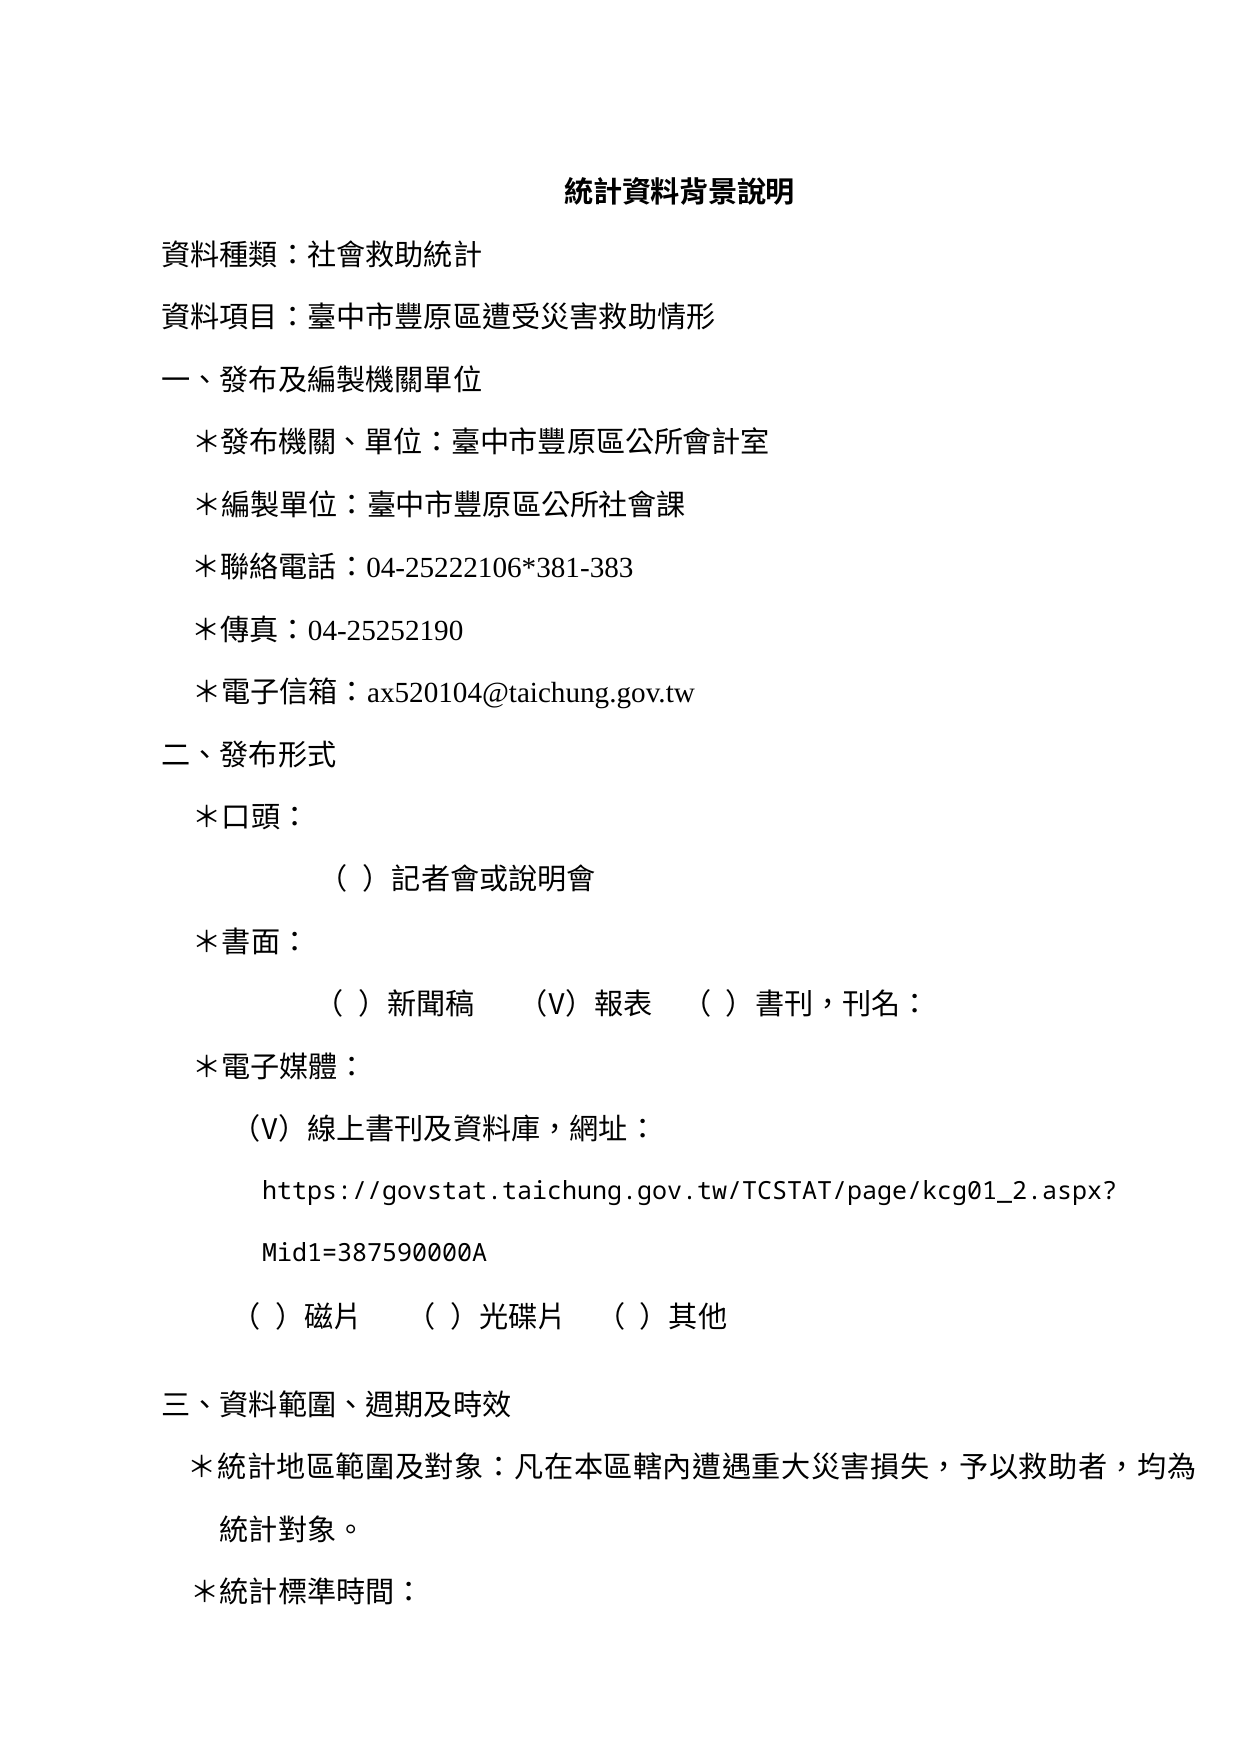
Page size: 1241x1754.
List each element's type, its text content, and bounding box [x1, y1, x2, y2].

table_header 統計資料背景說明 資料種類：社會救助統計 資料項目：臺中市豐原區遭受災害救助情形 一、發布及編製機關單位 ＊發布機關、單位：臺中市豐原區公所會計室 ＊編製單位：臺中市豐原區公所社會課 ＊聯絡電話：04-25222106*381-383 ＊傳真：04-25252190 ＊電子信箱：ax520104@taichung.gov.tw 二、發布形式 口頭： （ ）記者會或說明會 書面： （ ）新聞稿 （V）報表 （ ）書刊，刊名： ＊電子媒體： （V）線上書刊及資料庫，網址： https://govstat.taichung.gov.tw/TCSTAT/page/kcg01_2.aspx?Mid1=387590000A （ ）磁片 （ ）光碟片 （ ）其他 三、資料範圍、週期及時效 ＊統計範圍及對象：凡在本區轄內遭遇重大災害損失，予以救助者，均為統計對象。 ＊統計標準時間： (一)第1季以1至3月、第2季以4至6月、第3季以7至9月、第4季以10至12月災害款項發放後之災害發生事實為準。 (二)遇重大災害發生時得隨時要求提供資料。 ＊統計項目定義： (一)所數：指災害發生時，各區實際開設收容場所總數。 (二)臨時收容災民：指因災無處容身，由區公所提供臨時居住地點暫時收容安置者。 (三)死亡：指因災致死或因災致重傷，於災害發生之日起30日內死亡者（符合死亡災害救助發放對象者）。 (四)失蹤：指因災致行蹤不明者。 (五)重傷：指因災致重傷或未致重傷，必須緊急救護住院治療，自住院之日起15日內(住院期間)所發生醫療費用總額達重傷救助金金額者。 (六)其他：指上述4種災民以外，因災而需給予搶救或善後處理及提供膳食口糧等其他必要之被救助人員（含空投）。 (七)住屋毀損安遷救助：指因災致住屋毀損達不堪居住程度之住戶。 (八)財物受損影響生計者：指住屋遭水災、水淹或火災等災害，財物受損影響生計者。 (九)救助金額：指因災死亡、失蹤、重傷、住屋毀損或財物受損影響生計者，依據各項「災害救助種類及標準」所發放之金額及實物。 (十)原住民戶之認定如下： 1.戶長為原住民者視為原住民戶。 2.戶長非原住民，如戶內原住民人口數較多時則判定為原住民戶。如原住民與非原住民之人口數相等時，則以年齡較長者是否具原住民身分判定為原住民戶或非原住民戶。 (十一)原住民之認定：依原住民身分法，具原住民身分者即予以統計，而不論其是否隸屬於原住民戶。 ＊統計單位：人、戶、元。 ＊統計分類：依「收容所」、「受災人數」、「住屋毀損安遷救助」、「財物受損影響生計者」及「救助金額」分。 ＊發布週期：季。 ＊時效：13日。 ＊資料變革：無。 四、公開資料發布訊息 ＊預告發布日期：每季終了13日。(原訂預告發布日期如遇例假日或國定假日則延至下一個工作日發布) ＊同步發送單位：臺中市政府主計處。 五、資料品質 ＊統計指標編製方法與資料來源說明：本所社會課依據災害救助申請表及災害救助既住屋勘查報表資料編製。 ＊統計資料交叉查核及確保資料合理性之機制：由電腦系統自動進行加總交叉查核。 六、須注意及預定改變之事項：表號10720-03-01-3。 七、其他事項：無。 統計資料背景說明 資料種類：社會救助統計 資料項目：臺中市豐原區遭受災害救助情形 一、發布及編製機關單位 ＊發布機關、單位：臺中市豐原區公所會計室 ＊編製單位：臺中市豐原區公所社會課 ＊聯絡電話：04-25222106*381-383 ＊傳真：04-25252190 ＊電子信箱：ax520104@taichung.gov.tw 二、發布形式 口頭： （ ）記者會或說明會 書面： （ ）新聞稿 （V）報表 （ ）書刊，刊名： ＊電子媒體： （V）線上書刊及資料庫，網址： https://govstat.taichung.gov.tw/TCSTAT/page/kcg01_2.aspx?Mid1=387590000A （ ）磁片 （ ）光碟片 （ ）其他 三、資料範圍、週期及時效 ＊統計地區範圍及對象：凡在本區轄內遭遇重大災害損失，予以救助者，均為統計對象。 ＊統計標準時間： (一)上半年以1至6月、下半年以7至12月之災害款項發放後之災害發生事實為準。 (二)遇重大災害發生時得隨時要求提供資料。 ＊統計項目定義： (一)所數：指災害發生時，各區實際開設收容場所總數。 (二)臨時收容災民：指因災無處容身，由區公所提供臨時居住地點暫時收容安置者。 (三)死亡：指因災致死或因災致重傷，於災害發生之日起30日內死亡者（符合死亡災害救助發放對象者）。 (四)失蹤：指因災致行蹤不明者。 (五)重傷：指因災致重傷或未致重傷，必須緊急救護住院治療，自住院之日起15日內(住院期間)所發生醫療費用總額達重傷救助金金額者。 (六)其他：指上述4種災民以外，因災而需給予搶救或善後處理及提供膳食口糧等其他必要之被救助人員（含空投）。 (七)住屋毀損安遷救助：指因災致住屋毀損達不堪居住程度之住戶。 (八)財物受損影響生計者：指住屋遭水災、水淹或火災等災害，財物受損影響生計者。 (九)救助金額：指因災死亡、失蹤、重傷、住屋毀損或財物受損影響生計者，依據各項「災害救助種類及標準」所發放之金額及實物。 (十)原住民戶： 1.戶長為原住民者視為原住民戶。 2.戶長非原住民，如戶內原住民人口數較多時則判定為原住民戶。如原住民與非原住民之人口數相等時，則以年齡較長者是否具原住民身分判定為原住民戶或非原住民戶。 (十一)原住民：依原住民身分法，具原住民身分者即予以統計，而不論其是否隸屬於原住民戶。 ＊統計單位：人、戶、元。 ＊統計分類：依「收容所」、「受災人數」、「住屋毀損安遷救助」、「財物受損影響生計者」及「救助金額」分。 ＊發布週期：半年。 ＊時效：13日。 ＊資料變革：無。 四、公開資料發布訊息 ＊預告發布日期：每半年終了13日。(原訂預告發布日期如遇例假日或國定假日則延至下一個工作日發布) ＊同步發送單位：臺中市政府主計處。 五、資料品質 ＊統計指標編製方法與資料來源說明：本所社會課依據災害救助申請表及災害救助暨住屋勘查報表編製。 ＊統計資料交叉查核及確保資料合理性之機制：由電腦系統自動進行加總交叉查核。 六、須注意及預定改變之事項：表號10720-03-01-3。 七、其他事項：無。 [150, 148, 1209, 1611]
